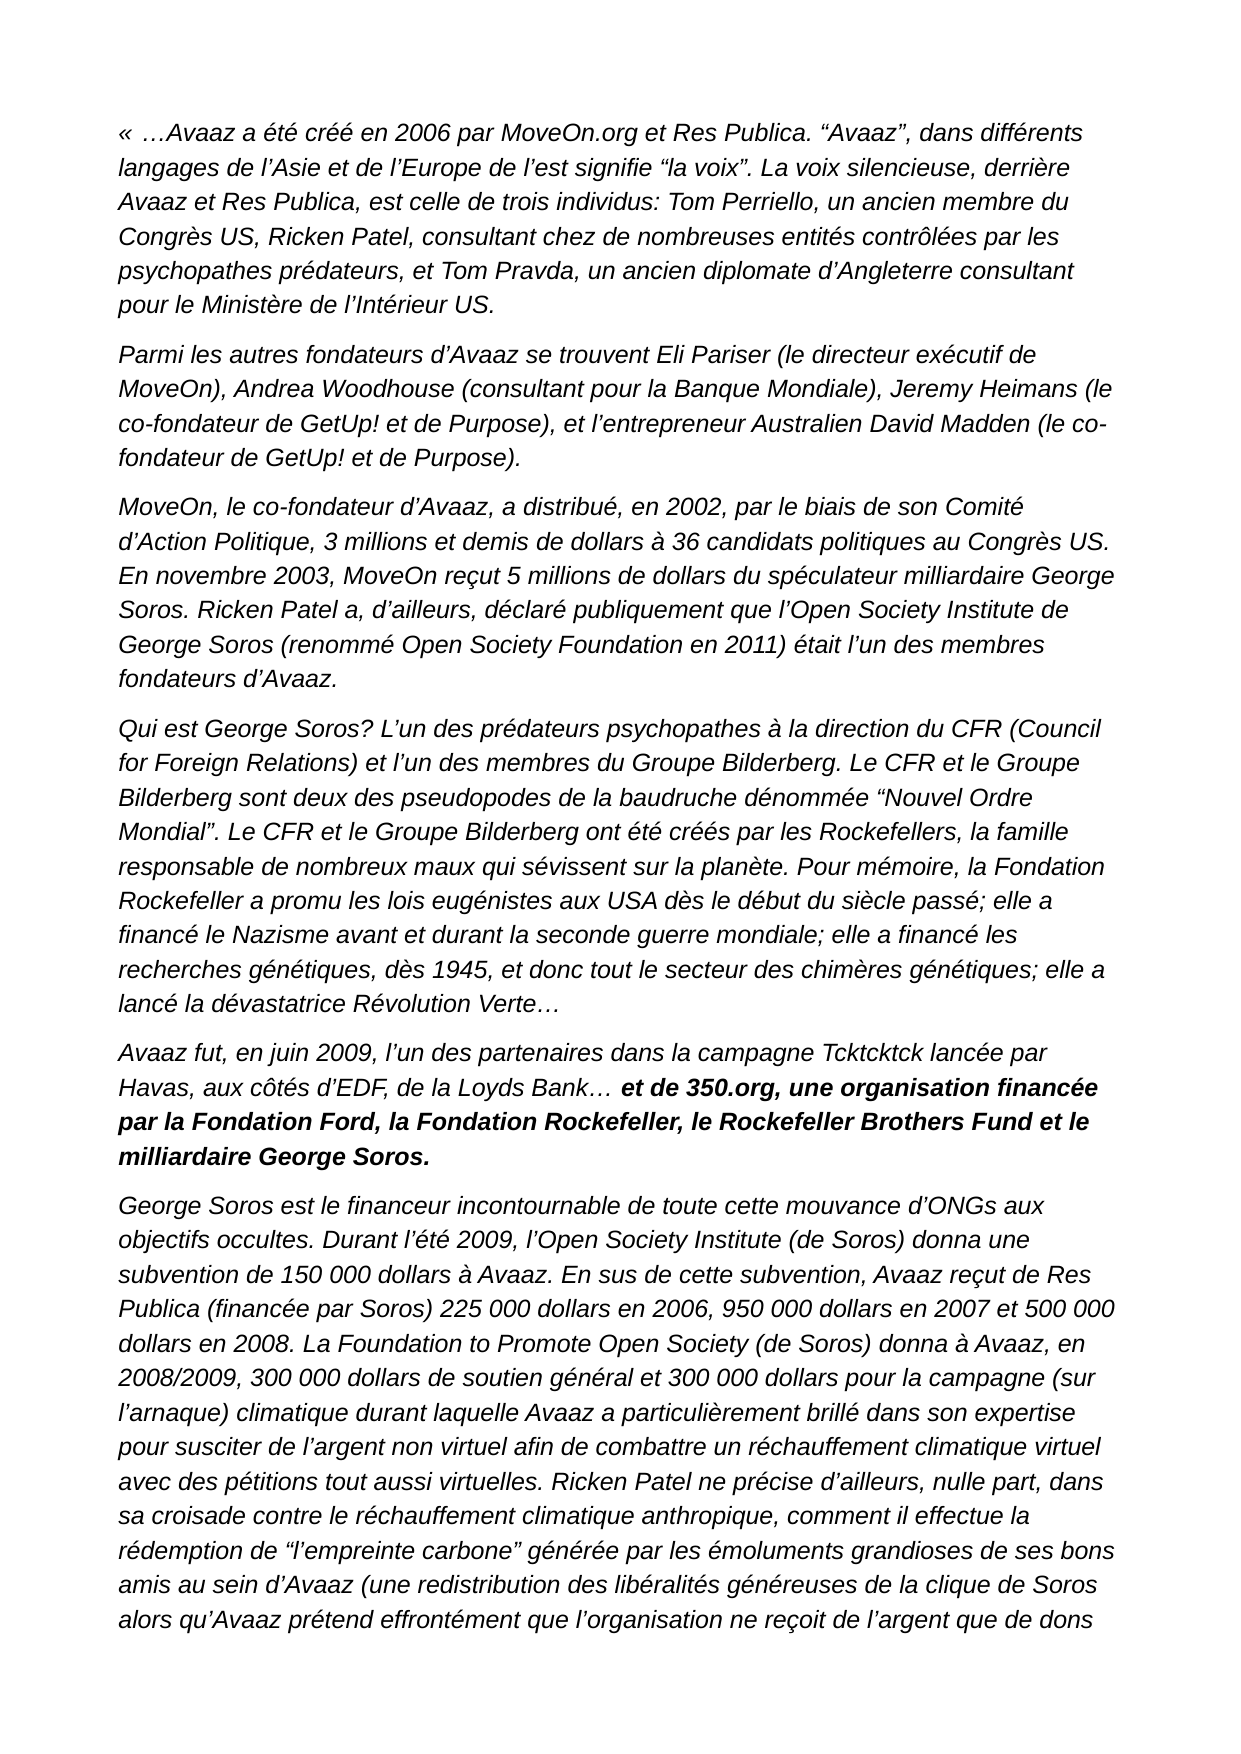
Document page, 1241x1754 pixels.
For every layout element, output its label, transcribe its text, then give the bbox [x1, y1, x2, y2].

text MoveOn, le co-fondateur d’Avaaz, a distribué, en 2002, par le biais de son Comité d’Action Politique, 3 millions et demis de dollars à 36 candidats politiques au Congrès US. En novembre 2003, MoveOn reçut 5 millions de dollars du spéculateur milliardaire George Soros. Ricken Patel a, d’ailleurs, déclaré publiquement que l’Open Society Institute de George Soros (renommé Open Society Foundation en 2011) était l’un des membres fondateurs d’Avaaz. [118, 492, 1122, 693]
text Parmi les autres fondateurs d’Avaaz se trouvent Eli Pariser (le directeur exécutif de MoveOn), Andrea Woodhouse (consultant pour la Banque Mondiale), Jeremy Heimans (le co-fondateur de GetUp! et de Purpose), et l’entrepreneur Australien David Madden (le co-fondateur de GetUp! et de Purpose). [118, 339, 1122, 472]
text Avaaz fut, en juin 2009, l’un des partenaires dans la campagne Tcktcktck lancée par Havas, aux côtés d’EDF, de la Loyds Bank… et de 350.org, une organisation financée par la Fondation Ford, la Fondation Rockefeller, le Rockefeller Brothers Fund et le milliardaire George Soros. [118, 1038, 1122, 1171]
text Qui est George Soros? L’un des prédateurs psychopathes à la direction du CFR (Council for Foreign Relations) et l’un des membres du Groupe Bilderberg. Le CFR et le Groupe Bilderberg sont deux des pseudopodes de la baudruche dénommée “Nouvel Ordre Mondial”. Le CFR et le Groupe Bilderberg ont été créés par les Rockefellers, la famille responsable de nombreux maux qui sévissent sur la planète. Pour mémoire, la Fondation Rockefeller a promu les lois eugénistes aux USA dès le début du siècle passé; elle a financé le Nazisme avant et durant la seconde guerre mondiale; elle a financé les recherches génétiques, dès 1945, et donc tout le secteur des chimères génétiques; elle a lancé la dévastatrice Révolution Verte… [118, 713, 1122, 1018]
text George Soros est le financeur incontournable de toute cette mouvance d’ONGs aux objectifs occultes. Durant l’été 2009, l’Open Society Institute (de Soros) donna une subvention de 150 000 dollars à Avaaz. En sus de cette subvention, Avaaz reçut de Res Publica (financée par Soros) 225 000 dollars en 2006, 950 000 dollars en 2007 et 500 000 dollars en 2008. La Foundation to Promote Open Society (de Soros) donna à Avaaz, en 2008/2009, 300 000 dollars de soutien général et 300 000 dollars pour la campagne (sur l’arnaque) climatique durant laquelle Avaaz a particulièrement brillé dans son expertise pour susciter de l’argent non virtuel afin de combattre un réchauffement climatique virtuel avec des pétitions tout aussi virtuelles. Ricken Patel ne précise d’ailleurs, nulle part, dans sa croisade contre le réchauffement climatique anthropique, comment il effectue la rédemption de “l’empreinte carbone” générée par les émoluments grandioses de ses bons amis au sein d’Avaaz (une redistribution des libéralités généreuses de la clique de Soros alors qu’Avaaz prétend effrontément que l’organisation ne reçoit de l’argent que de dons [118, 1191, 1122, 1633]
text « …Avaaz a été créé en 2006 par MoveOn.org et Res Publica. “Avaaz”, dans différents langages de l’Asie et de l’Europe de l’est signifie “la voix”. La voix silencieuse, derrière Avaaz et Res Publica, est celle de trois individus: Tom Perriello, un ancien membre du Congrès US, Ricken Patel, consultant chez de nombreuses entités contrôlées par les psychopathes prédateurs, et Tom Pravda, un ancien diplomate d’Angleterre consultant pour le Ministère de l’Intérieur US. [118, 118, 1122, 319]
